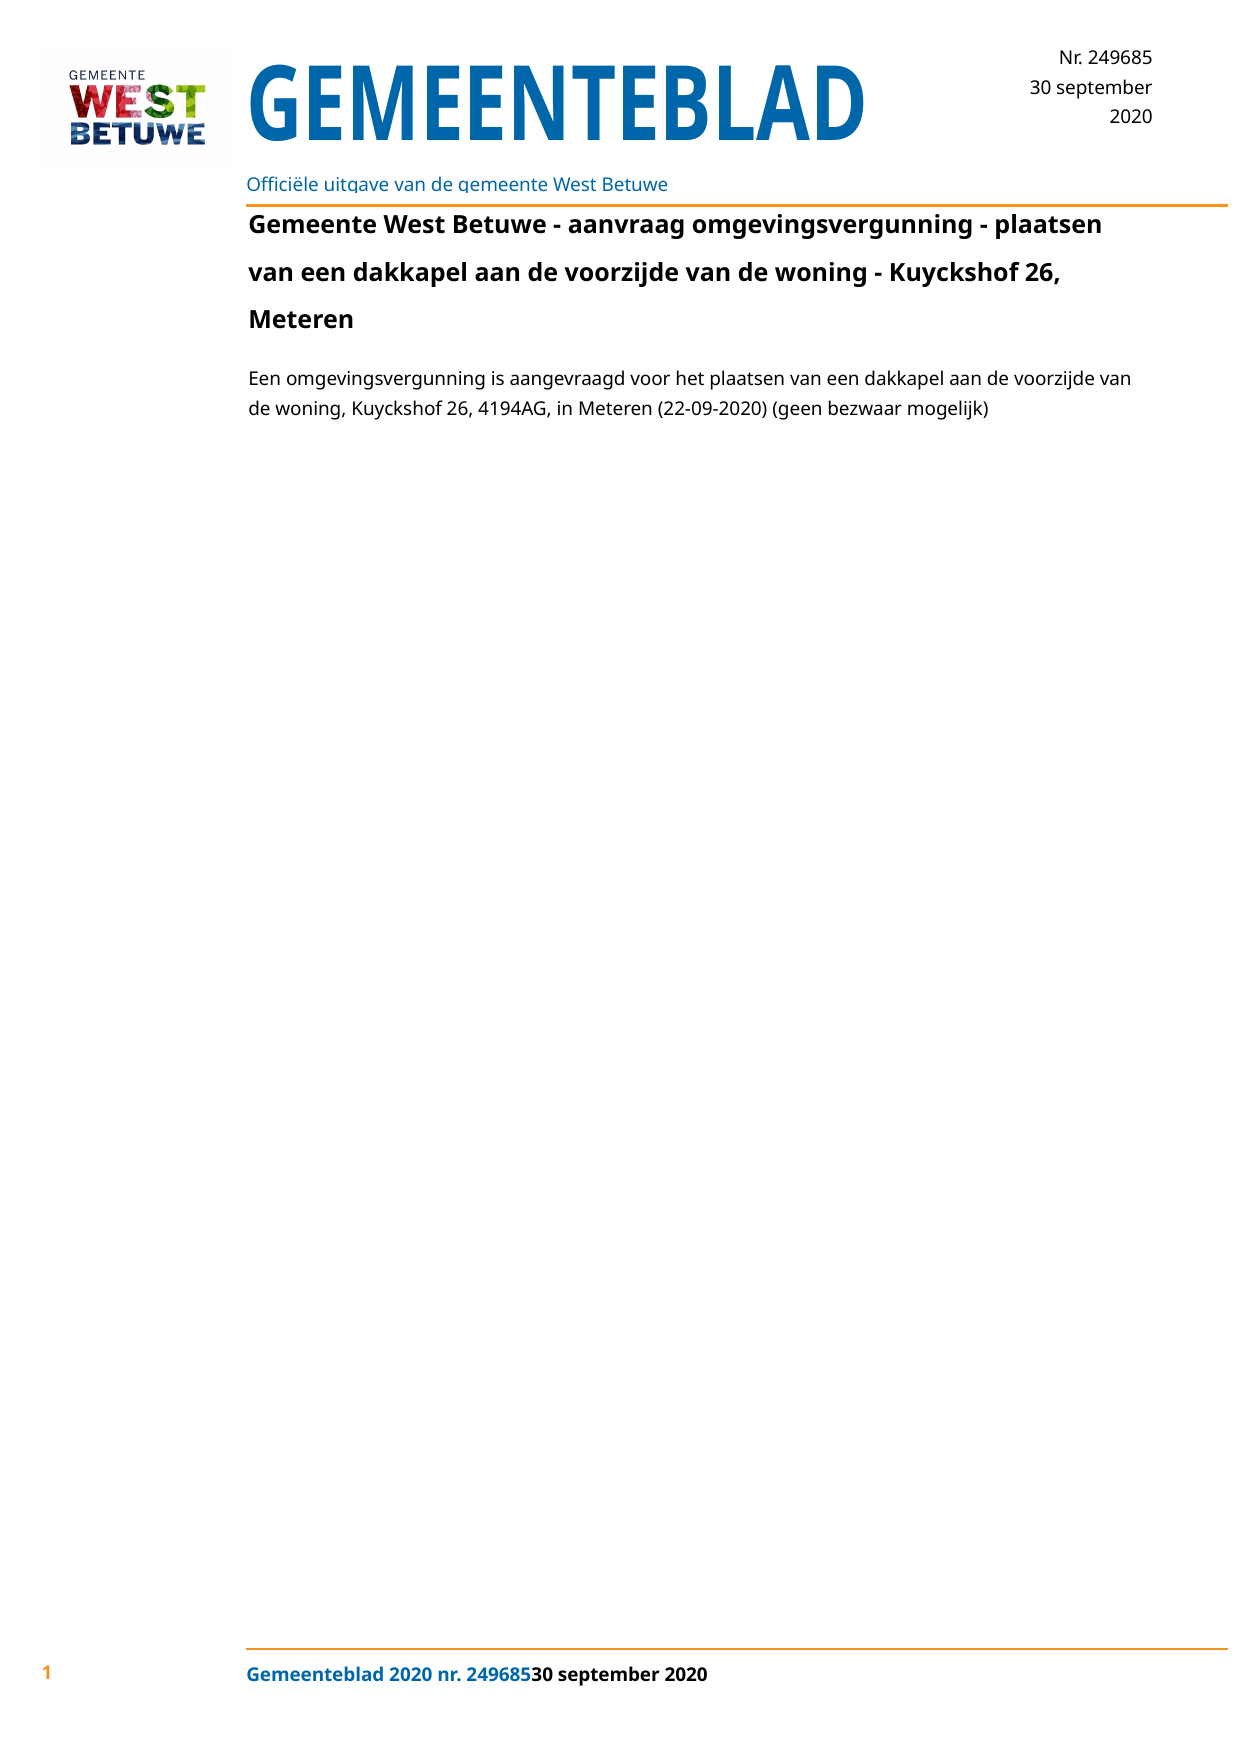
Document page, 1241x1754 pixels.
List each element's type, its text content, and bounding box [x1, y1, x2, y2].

text Gemeente West Betuwe - aanvraag omgevingsvergunning - plaatsen van een dakkapel aan de voorzijde van de woning - Kuyckshof 26, Meteren [248, 207, 1152, 336]
text Een omgevingsvergunning is aangevraagd voor het plaatsen van een dakkapel aan de voorzijde van de woning, Kuyckshof 26, 4194AG, in Meteren (22-09-2020) (geen bezwaar mogelijk) [248, 366, 1152, 421]
picture [41, 47, 231, 172]
